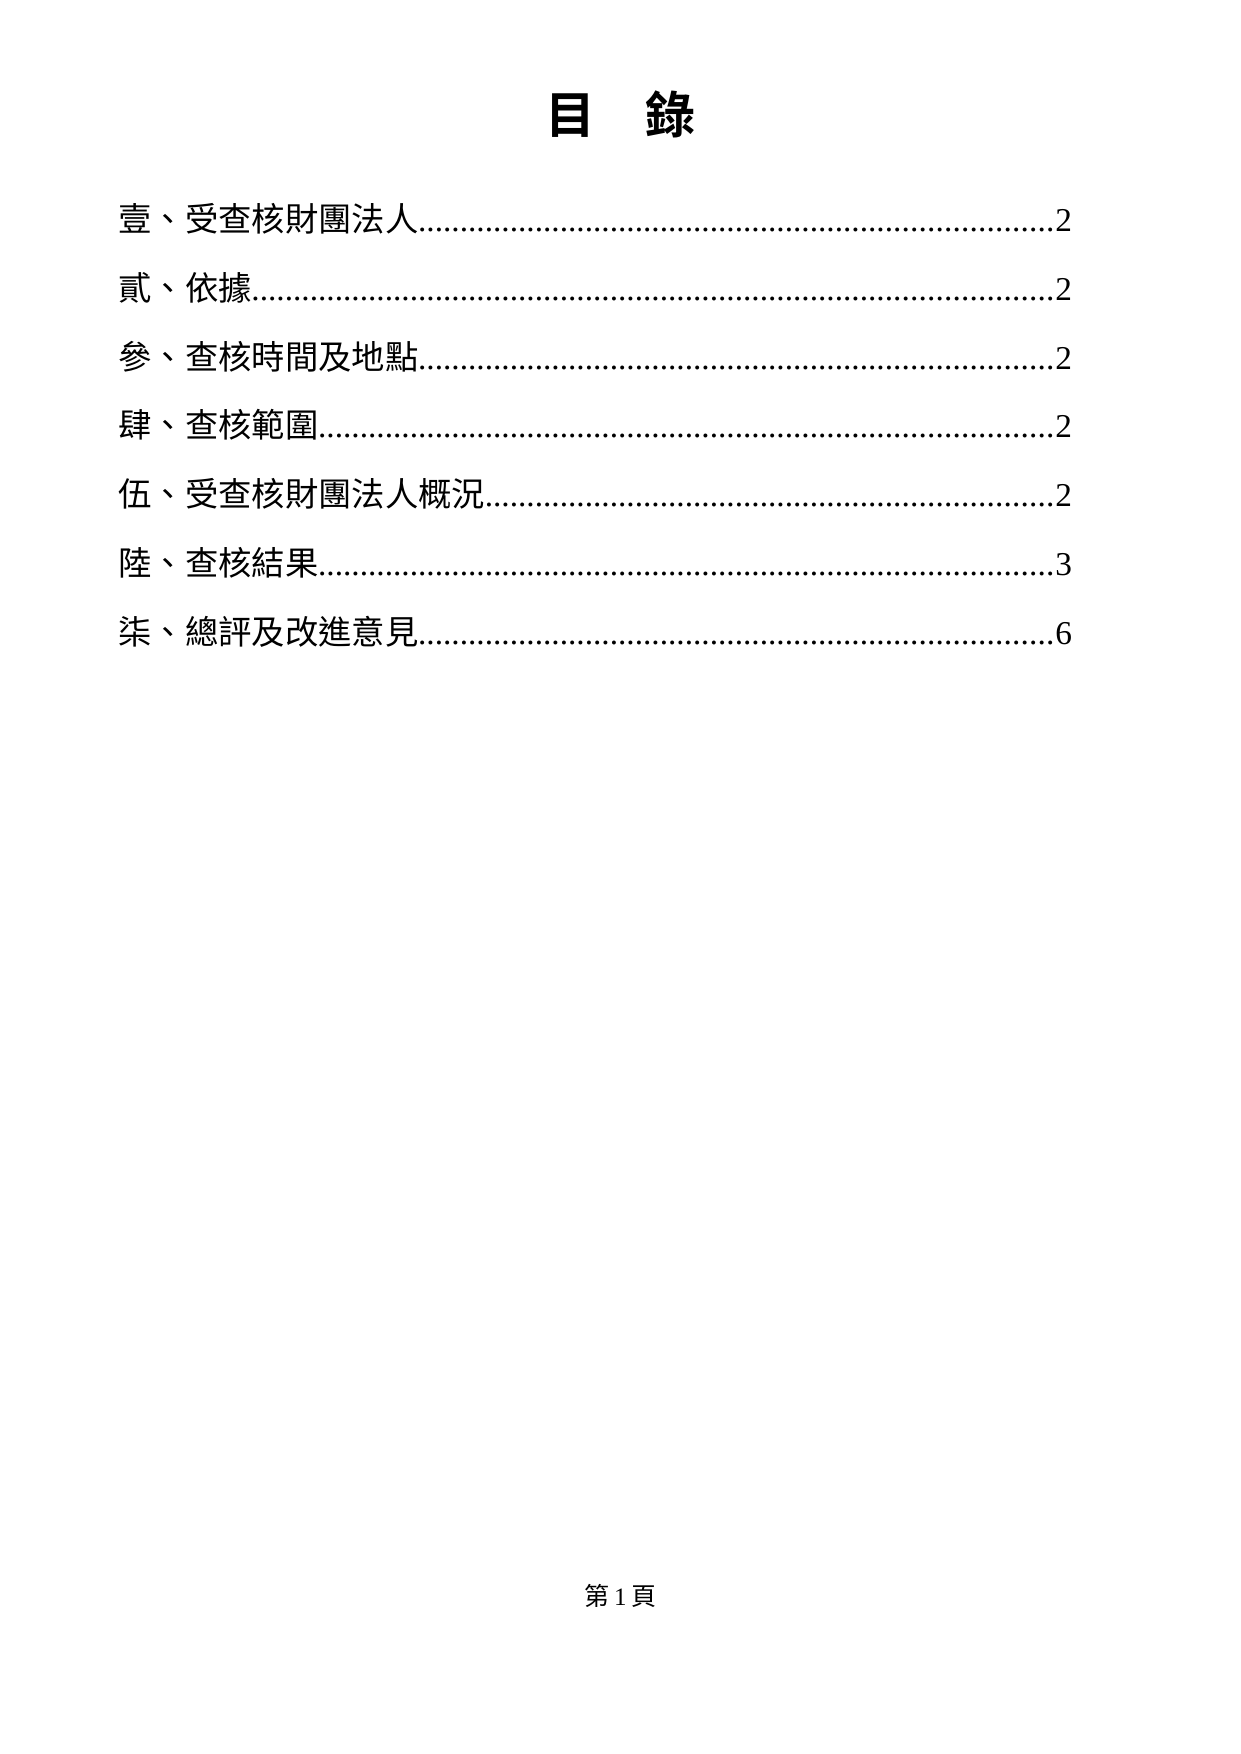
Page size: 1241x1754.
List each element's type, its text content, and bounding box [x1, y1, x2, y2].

text 目 錄 [118, 75, 1122, 147]
text 肆、查核範圍 2 [118, 391, 1122, 449]
text 參、查核時間及地點 2 [118, 322, 1122, 381]
text 伍、受查核財團法人概況 2 [118, 460, 1122, 518]
text 陸、查核結果 3 [118, 529, 1122, 587]
text 柒、總評及改進意見 6 [118, 597, 1122, 656]
text 貳、依據 2 [118, 254, 1122, 312]
text 壹、受查核財團法人 2 [118, 185, 1122, 243]
